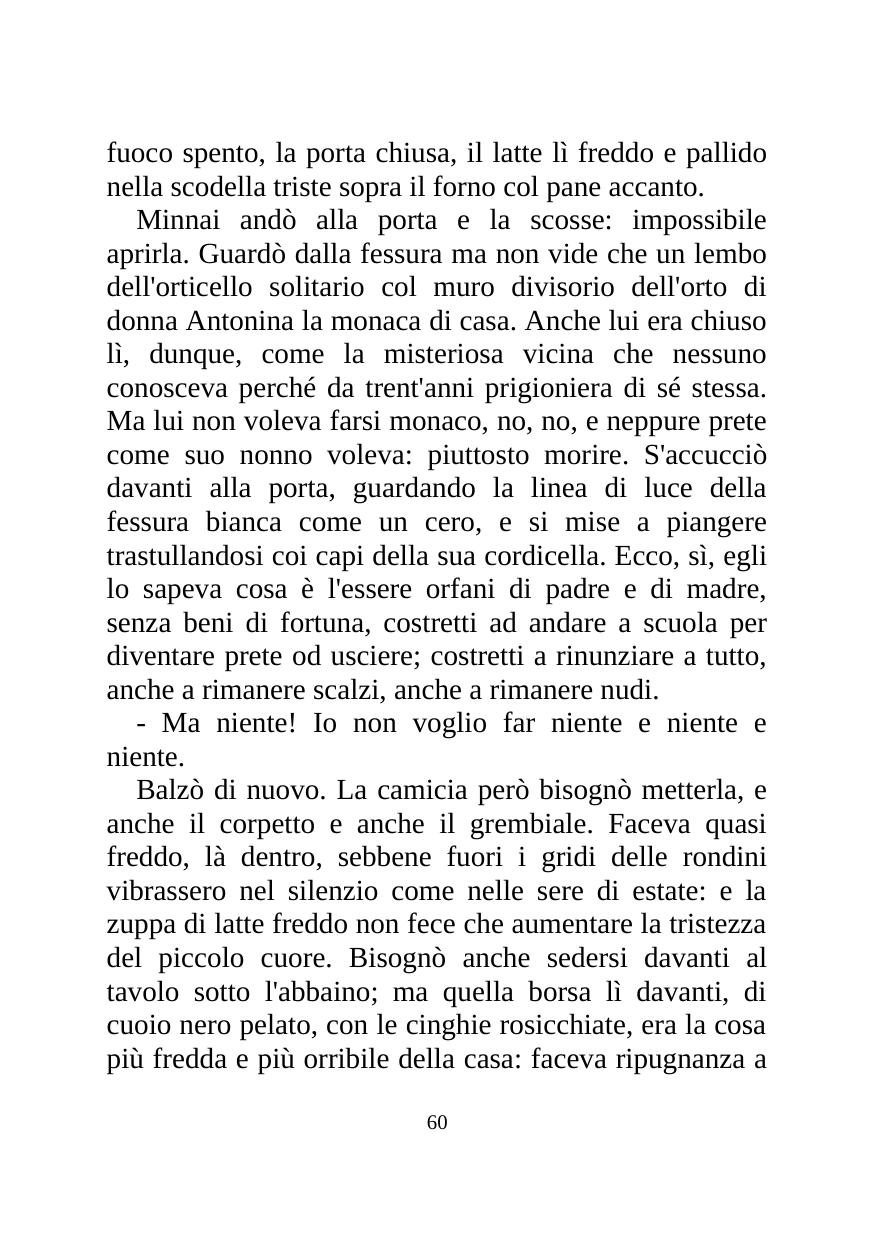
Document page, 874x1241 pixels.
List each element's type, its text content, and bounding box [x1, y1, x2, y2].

text - Ma niente! Io non voglio far niente e niente e niente. [106, 705, 768, 772]
text fuoco spento, la porta chiusa, il latte lì freddo e pallido nella scodella triste sopra il forno col pane accanto. [106, 135, 768, 202]
text Minnai andò alla porta e la scosse: impossibile aprirla. Guardò dalla fessura ma non vide che un lembo dell'orticello solitario col muro divisorio dell'orto di donna Antonina la monaca di casa. Anche lui era chiuso lì, dunque, come la misteriosa vicina che nessuno conosceva perché da trent'anni prigioniera di sé stessa. Ma lui non voleva farsi monaco, no, no, e neppure prete come suo nonno voleva: piuttosto morire. S'accucciò davanti alla porta, guardando la linea di luce della fessura bianca come un cero, e si mise a piangere trastullandosi coi capi della sua cordicella. Ecco, sì, egli lo sapeva cosa è l'essere orfani di padre e di madre, senza beni di fortuna, costretti ad andare a scuola per diventare prete od usciere; costretti a rinunziare a tutto, anche a rimanere scalzi, anche a rimanere nudi. [106, 202, 768, 705]
text Balzò di nuovo. La camicia però bisognò metterla, e anche il corpetto e anche il grembiale. Faceva quasi freddo, là dentro, sebbene fuori i gridi delle rondini vibrassero nel silenzio come nelle sere di estate: e la zuppa di latte freddo non fece che aumentare la tristezza del piccolo cuore. Bisognò anche sedersi davanti al tavolo sotto l'abbaino; ma quella borsa lì davanti, di cuoio nero pelato, con le cinghie rosicchiate, era la cosa più fredda e più orribile della casa: faceva ripugnanza a [106, 772, 768, 1074]
